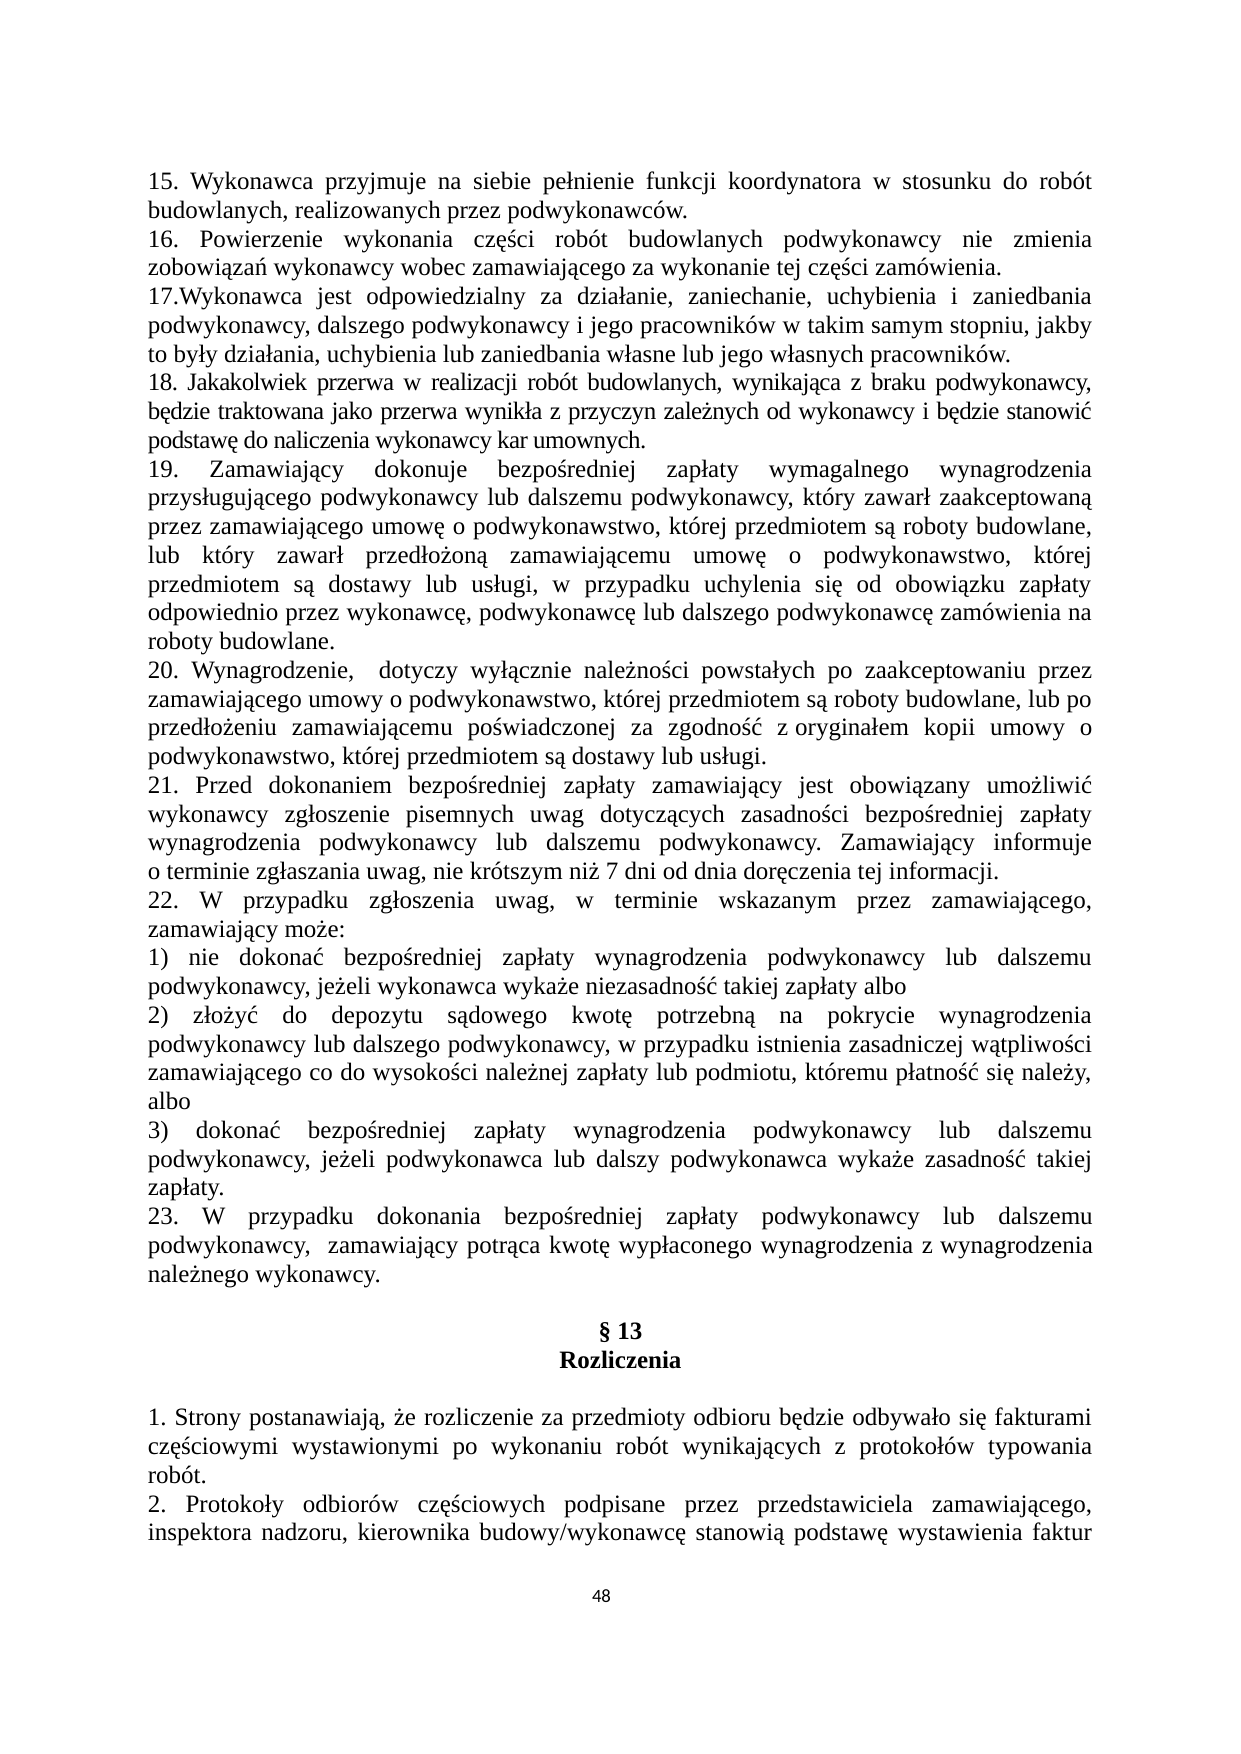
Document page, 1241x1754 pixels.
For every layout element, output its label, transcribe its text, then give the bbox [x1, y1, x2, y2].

text 1. Strony postanawiają, że rozliczenie za przedmioty odbioru będzie odbywało się fakturami częściowymi wystawionymi po wykonaniu robót wynikających z protokołów typowania robót. [148, 1402, 1093, 1489]
text 18. Jakakolwiek przerwa w realizacji robót budowlanych, wynikająca z braku podwykonawcy, będzie traktowana jako przerwa wynikła z przyczyn zależnych od wykonawcy i będzie stanowić podstawę do naliczenia wykonawcy kar umownych. [148, 367, 1093, 454]
text 20. Wynagrodzenie, dotyczy wyłącznie należności powstałych po zaakceptowaniu przez zamawiającego umowy o podwykonawstwo, której przedmiotem są roboty budowlane, lub po przedłożeniu zamawiającemu poświadczonej za zgodność z oryginałem kopii umowy o podwykonawstwo, której przedmiotem są dostawy lub usługi. [148, 655, 1093, 770]
text 21. Przed dokonaniem bezpośredniej zapłaty zamawiający jest obowiązany umożliwić wykonawcy zgłoszenie pisemnych uwag dotyczących zasadności bezpośredniej zapłaty wynagrodzenia podwykonawcy lub dalszemu podwykonawcy. Zamawiający informuje o terminie zgłaszania uwag, nie krótszym niż 7 dni od dnia doręczenia tej informacji. [148, 770, 1093, 885]
text 15. Wykonawca przyjmuje na siebie pełnienie funkcji koordynatora w stosunku do robót budowlanych, realizowanych przez podwykonawców. [148, 166, 1093, 224]
text 2) złożyć do depozytu sądowego kwotę potrzebną na pokrycie wynagrodzenia podwykonawcy lub dalszego podwykonawcy, w przypadku istnienia zasadniczej wątpliwości zamawiającego co do wysokości należnej zapłaty lub podmiotu, któremu płatność się należy, albo [148, 1000, 1093, 1115]
text 16. Powierzenie wykonania części robót budowlanych podwykonawcy nie zmienia zobowiązań wykonawcy wobec zamawiającego za wykonanie tej części zamówienia. [148, 224, 1093, 281]
text 22. W przypadku zgłoszenia uwag, w terminie wskazanym przez zamawiającego, zamawiający może: [148, 885, 1093, 942]
text Rozliczenia [148, 1345, 1093, 1374]
text 2. Protokoły odbiorów częściowych podpisane przez przedstawiciela zamawiającego, inspektora nadzoru, kierownika budowy/wykonawcę stanowią podstawę wystawienia faktur [148, 1489, 1093, 1546]
text 1) nie dokonać bezpośredniej zapłaty wynagrodzenia podwykonawcy lub dalszemu podwykonawcy, jeżeli wykonawca wykaże niezasadność takiej zapłaty albo [148, 942, 1093, 1000]
text § 13 [148, 1316, 1093, 1345]
text 19. Zamawiający dokonuje bezpośredniej zapłaty wymagalnego wynagrodzenia przysługującego podwykonawcy lub dalszemu podwykonawcy, który zawarł zaakceptowaną przez zamawiającego umowę o podwykonawstwo, której przedmiotem są roboty budowlane, lub który zawarł przedłożoną zamawiającemu umowę o podwykonawstwo, której przedmiotem są dostawy lub usługi, w przypadku uchylenia się od obowiązku zapłaty odpowiednio przez wykonawcę, podwykonawcę lub dalszego podwykonawcę zamówienia na roboty budowlane. [148, 454, 1093, 655]
text 23. W przypadku dokonania bezpośredniej zapłaty podwykonawcy lub dalszemu podwykonawcy, zamawiający potrąca kwotę wypłaconego wynagrodzenia z wynagrodzenia należnego wykonawcy. [148, 1201, 1093, 1287]
text 17.Wykonawca jest odpowiedzialny za działanie, zaniechanie, uchybienia i zaniedbania podwykonawcy, dalszego podwykonawcy i jego pracowników w takim samym stopniu, jakby to były działania, uchybienia lub zaniedbania własne lub jego własnych pracowników. [148, 281, 1093, 367]
text 3) dokonać bezpośredniej zapłaty wynagrodzenia podwykonawcy lub dalszemu podwykonawcy, jeżeli podwykonawca lub dalszy podwykonawca wykaże zasadność takiej zapłaty. [148, 1115, 1093, 1201]
